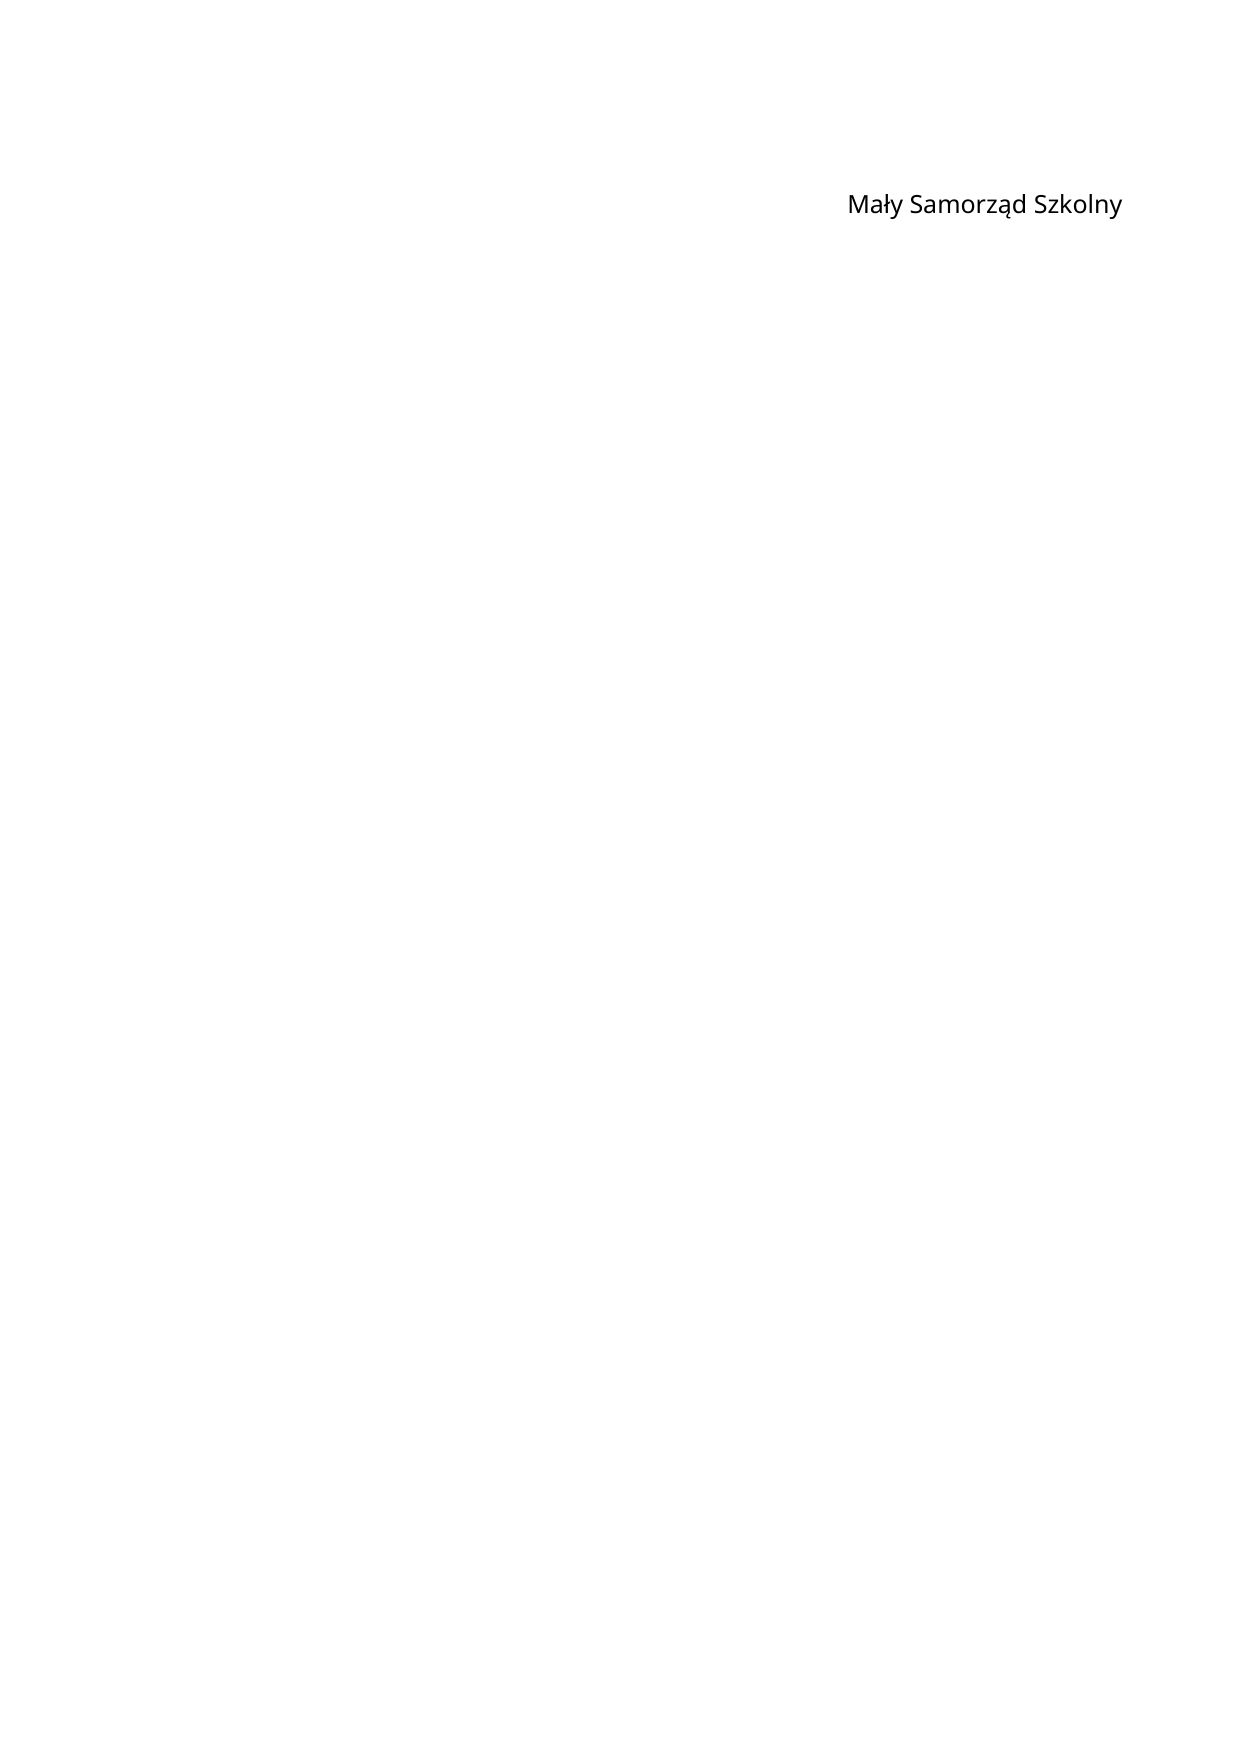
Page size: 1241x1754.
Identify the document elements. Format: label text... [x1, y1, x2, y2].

text Mały Samorząd Szkolny [118, 186, 1122, 220]
